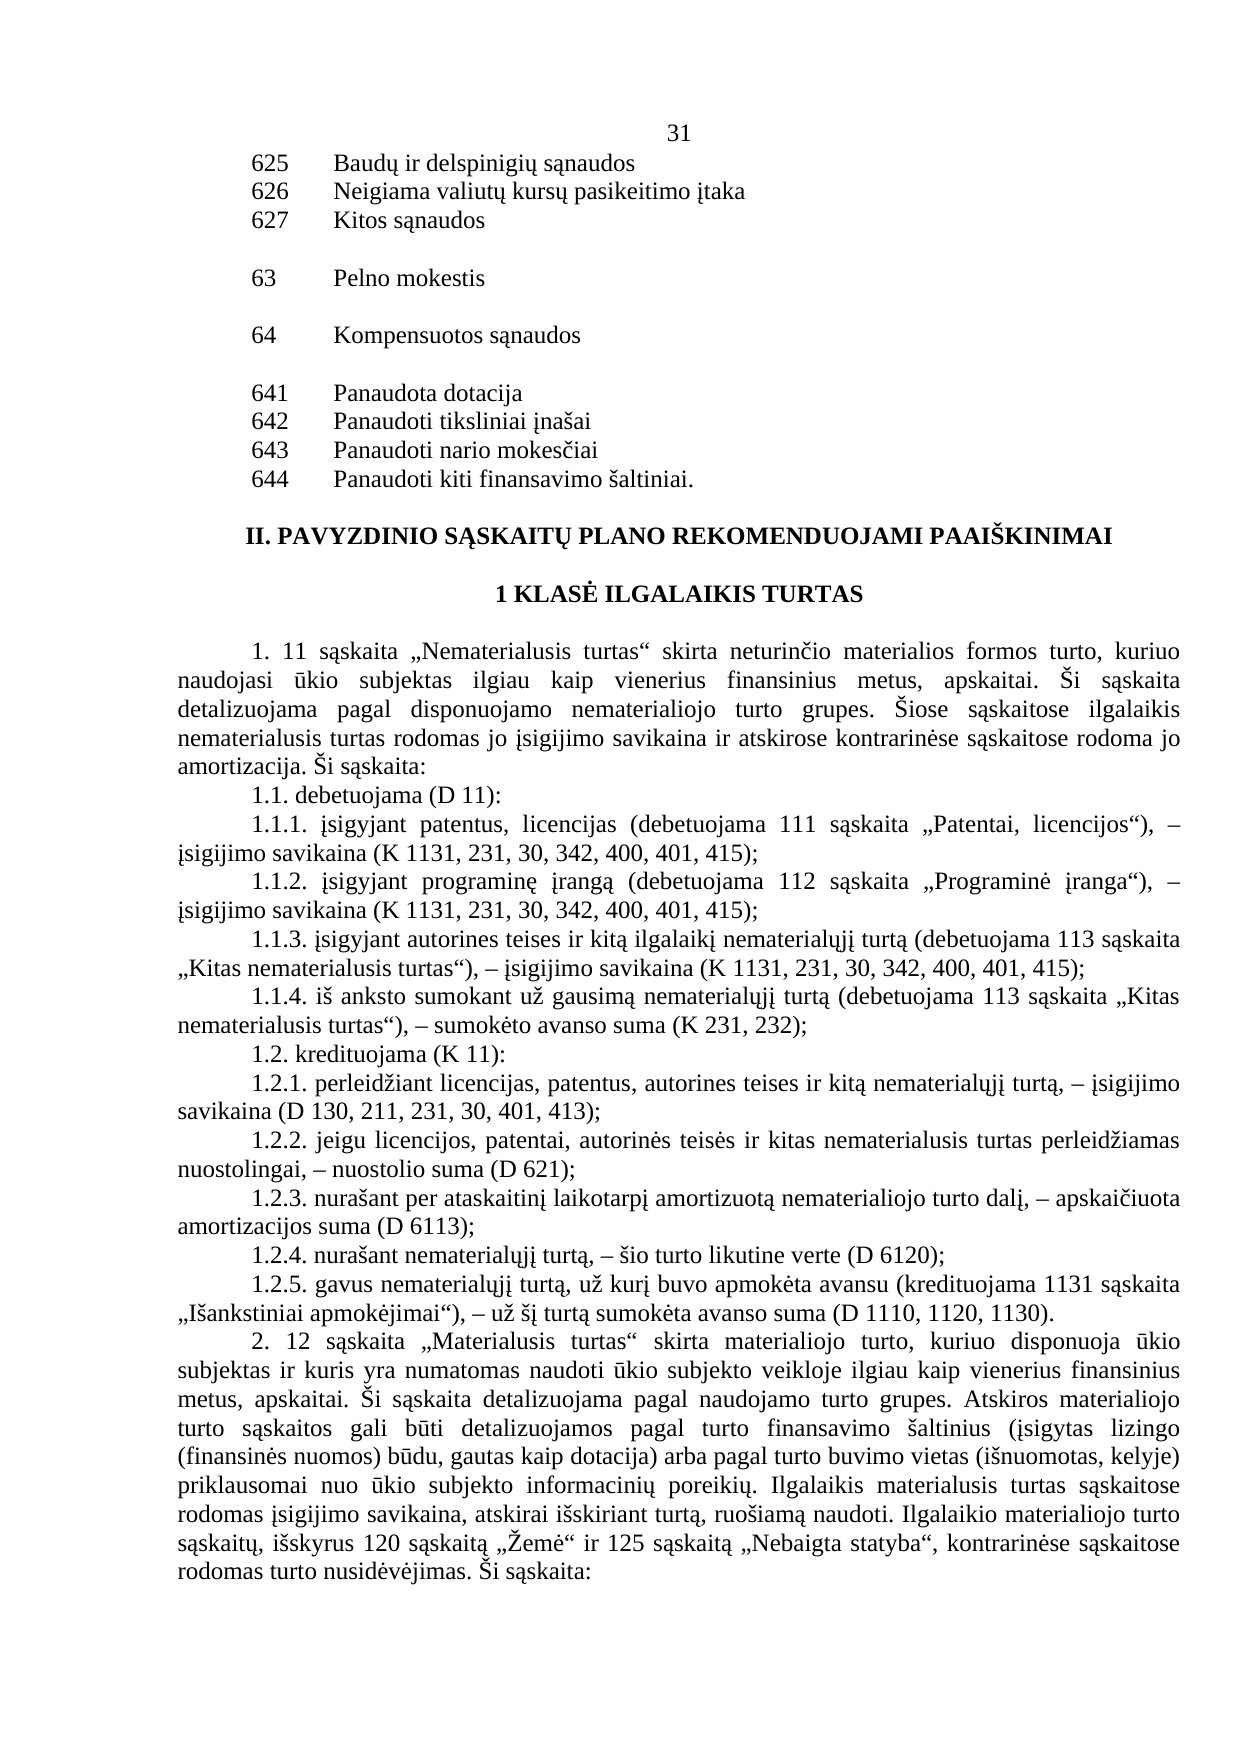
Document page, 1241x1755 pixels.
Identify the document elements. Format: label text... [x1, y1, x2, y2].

text 627 Kitos sąnaudos [177, 205, 1181, 234]
text 1.1.1. įsigyjant patentus, licencijas (debetuojama 111 sąskaita „Patentai, licencijos“), – įsigijimo savikaina (K 1131, 231, 30, 342, 400, 401, 415); [177, 809, 1181, 866]
text 63 Pelno mokestis [177, 263, 1181, 291]
text 1.2.2. jeigu licencijos, patentai, autorinės teisės ir kitas nematerialusis turtas perleidžiamas nuostolingai, – nuostolio suma (D 621); [177, 1125, 1181, 1183]
text 1. 11 sąskaita „Nematerialusis turtas“ skirta neturinčio materialios formos turto, kuriuo naudojasi ūkio subjektas ilgiau kaip vienerius finansinius metus, apskaitai. Ši sąskaita detalizuojama pagal disponuojamo nematerialiojo turto grupes. Šiose sąskaitose ilgalaikis nematerialusis turtas rodomas jo įsigijimo savikaina ir atskirose kontrarinėse sąskaitose rodoma jo amortizacija. Ši sąskaita: [177, 636, 1181, 780]
text 1.2.5. gavus nematerialųjį turtą, už kurį buvo apmokėta avansu (kredituojama 1131 sąskaita „Išankstiniai apmokėjimai“), – už šį turtą sumokėta avanso suma (D 1110, 1120, 1130). [177, 1269, 1181, 1326]
text 1.1.2. įsigyjant programinę įrangą (debetuojama 112 sąskaita „Programinė įranga“), – įsigijimo savikaina (K 1131, 231, 30, 342, 400, 401, 415); [177, 866, 1181, 924]
text 641 Panaudota dotacija [177, 378, 1181, 406]
text 1.1. debetuojama (D 11): [177, 780, 1181, 809]
text 625 Baudų ir delspinigių sąnaudos [177, 148, 1181, 176]
text 1.1.3. įsigyjant autorines teises ir kitą ilgalaikį nematerialųjį turtą (debetuojama 113 sąskaita „Kitas nematerialusis turtas“), – įsigijimo savikaina (K 1131, 231, 30, 342, 400, 401, 415); [177, 924, 1181, 981]
text 1.1.4. iš anksto sumokant už gausimą nematerialųjį turtą (debetuojama 113 sąskaita „Kitas nematerialusis turtas“), – sumokėto avanso suma (K 231, 232); [177, 981, 1181, 1039]
text 1 KLASĖ ILGALAIKIS TURTAS [177, 579, 1181, 608]
text 1.2.4. nurašant nematerialųjį turtą, – šio turto likutine verte (D 6120); [177, 1240, 1181, 1269]
text 626 Neigiama valiutų kursų pasikeitimo įtaka [177, 176, 1181, 205]
text 1.2.1. perleidžiant licencijas, patentus, autorines teises ir kitą nematerialųjį turtą, – įsigijimo savikaina (D 130, 211, 231, 30, 401, 413); [177, 1068, 1181, 1125]
text 1.2.3. nurašant per ataskaitinį laikotarpį amortizuotą nematerialiojo turto dalį, – apskaičiuota amortizacijos suma (D 6113); [177, 1183, 1181, 1240]
text 2. 12 sąskaita „Materialusis turtas“ skirta materialiojo turto, kuriuo disponuoja ūkio subjektas ir kuris yra numatomas naudoti ūkio subjekto veikloje ilgiau kaip vienerius finansinius metus, apskaitai. Ši sąskaita detalizuojama pagal naudojamo turto grupes. Atskiros materialiojo turto sąskaitos gali būti detalizuojamos pagal turto finansavimo šaltinius (įsigytas lizingo (finansinės nuomos) būdu, gautas kaip dotacija) arba pagal turto buvimo vietas (išnuomotas, kelyje) priklausomai nuo ūkio subjekto informacinių poreikių. Ilgalaikis materialusis turtas sąskaitose rodomas įsigijimo savikaina, atskirai išskiriant turtą, ruošiamą naudoti. Ilgalaikio materialiojo turto sąskaitų, išskyrus 120 sąskaitą „Žemė“ ir 125 sąskaitą „Nebaigta statyba“, kontrarinėse sąskaitose rodomas turto nusidėvėjimas. Ši sąskaita: [177, 1326, 1181, 1585]
text 643 Panaudoti nario mokesčiai [177, 435, 1181, 464]
text 644 Panaudoti kiti finansavimo šaltiniai. [177, 464, 1181, 493]
text 64 Kompensuotos sąnaudos [177, 320, 1181, 349]
text 642 Panaudoti tiksliniai įnašai [177, 406, 1181, 435]
text II. PAVYZDINIO SĄSKAITŲ PLANO REKOMENDUOJAMI PAAIŠKINIMAI [177, 521, 1181, 550]
text 1.2. kredituojama (K 11): [177, 1039, 1181, 1068]
